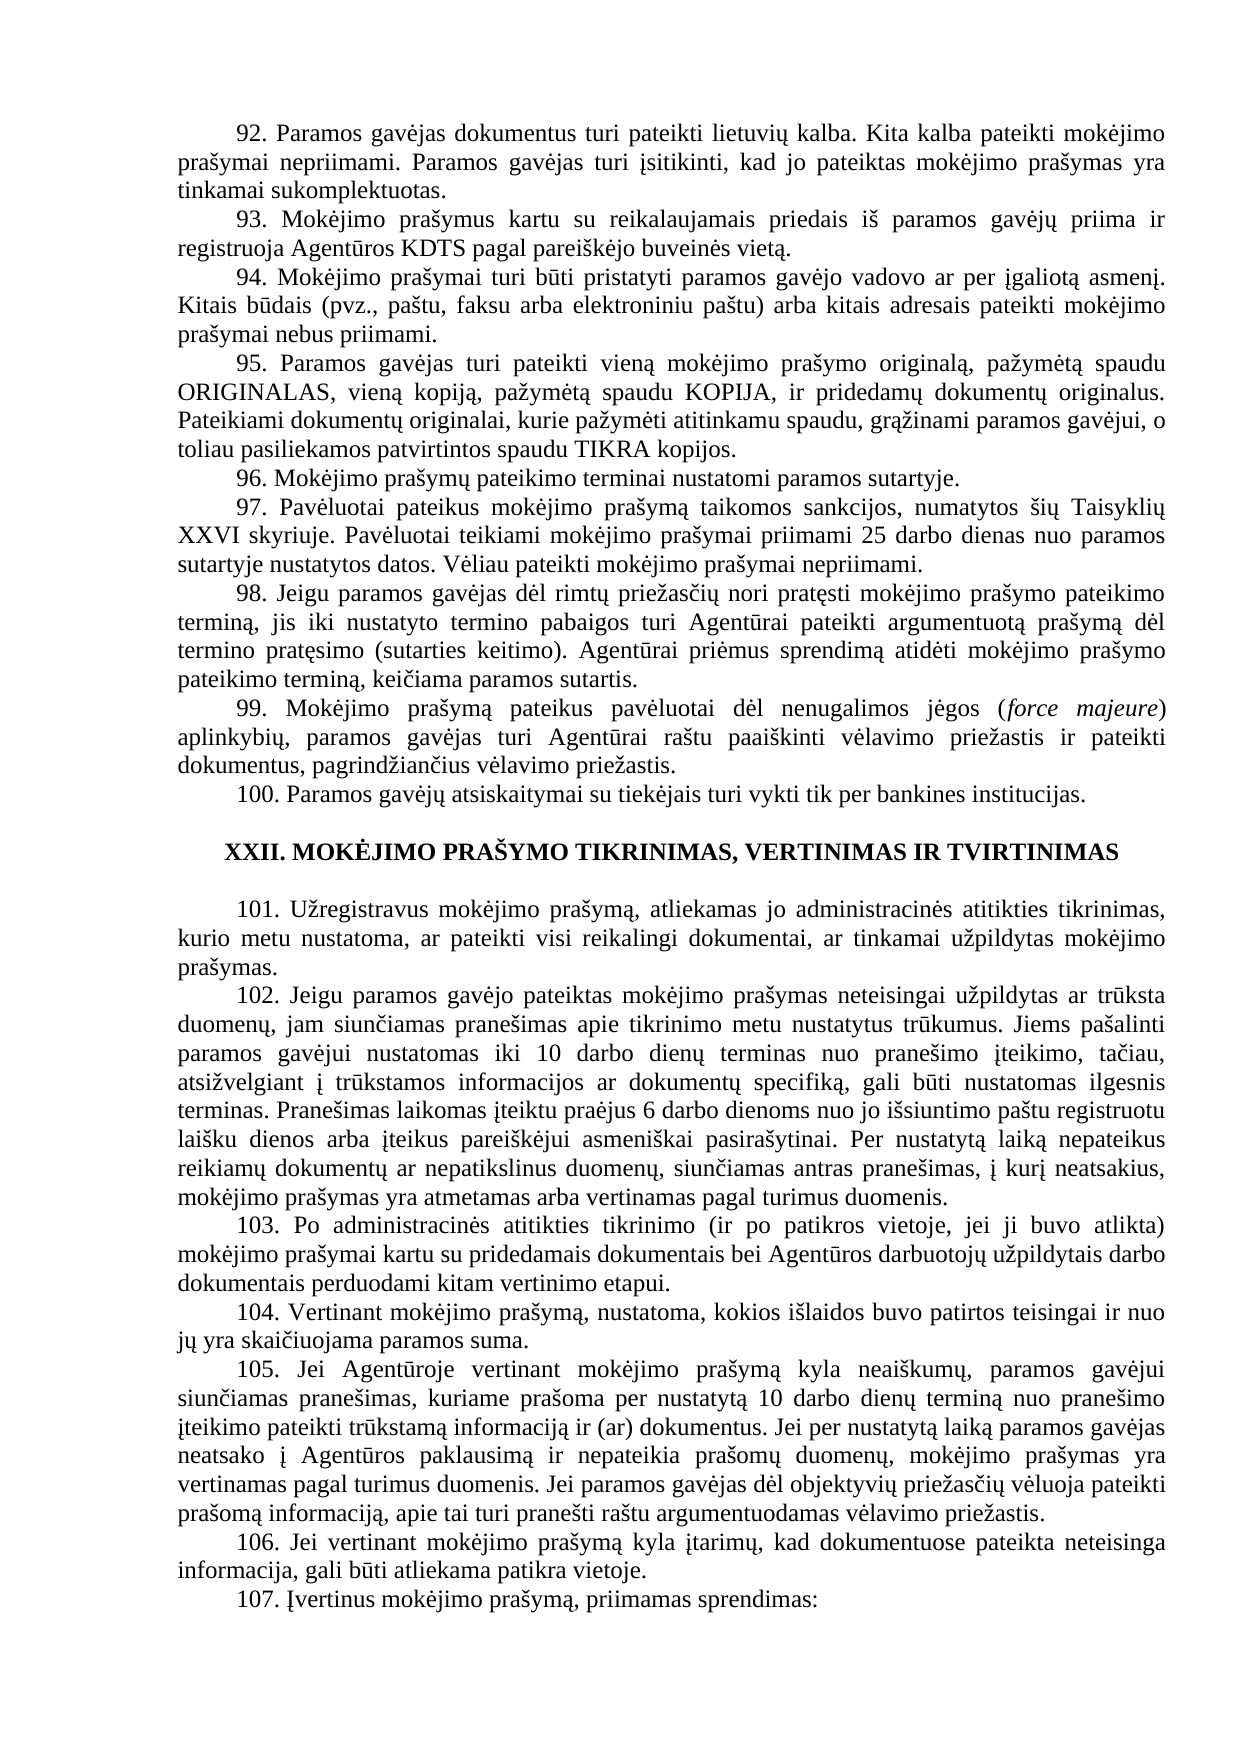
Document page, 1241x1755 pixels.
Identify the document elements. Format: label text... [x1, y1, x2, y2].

text 93. Mokėjimo prašymus kartu su reikalaujamais priedais iš paramos gavėjų priima ir registruoja Agentūros KDTS pagal pareiškėjo buveinės vietą. [177, 204, 1166, 262]
text 107. Įvertinus mokėjimo prašymą, priimamas sprendimas: [177, 1584, 1166, 1613]
text 94. Mokėjimo prašymai turi būti pristatyti paramos gavėjo vadovo ar per įgaliotą asmenį. Kitais būdais (pvz., paštu, faksu arba elektroniniu paštu) arba kitais adresais pateikti mokėjimo prašymai nebus priimami. [177, 262, 1166, 348]
text 105. Jei Agentūroje vertinant mokėjimo prašymą kyla neaiškumų, paramos gavėjui siunčiamas pranešimas, kuriame prašoma per nustatytą 10 darbo dienų terminą nuo pranešimo įteikimo pateikti trūkstamą informaciją ir (ar) dokumentus. Jei per nustatytą laiką paramos gavėjas neatsako į Agentūros paklausimą ir nepateikia prašomų duomenų, mokėjimo prašymas yra vertinamas pagal turimus duomenis. Jei paramos gavėjas dėl objektyvių priežasčių vėluoja pateikti prašomą informaciją, apie tai turi pranešti raštu argumentuodamas vėlavimo priežastis. [177, 1354, 1166, 1527]
text 101. Užregistravus mokėjimo prašymą, atliekamas jo administracinės atitikties tikrinimas, kurio metu nustatoma, ar pateikti visi reikalingi dokumentai, ar tinkamai užpildytas mokėjimo prašymas. [177, 894, 1166, 981]
text 99. Mokėjimo prašymą pateikus pavėluotai dėl nenugalimos jėgos (force majeure) aplinkybių, paramos gavėjas turi Agentūrai raštu paaiškinti vėlavimo priežastis ir pateikti dokumentus, pagrindžiančius vėlavimo priežastis. [177, 693, 1166, 779]
text 96. Mokėjimo prašymų pateikimo terminai nustatomi paramos sutartyje. [177, 463, 1166, 492]
text 92. Paramos gavėjas dokumentus turi pateikti lietuvių kalba. Kita kalba pateikti mokėjimo prašymai nepriimami. Paramos gavėjas turi įsitikinti, kad jo pateiktas mokėjimo prašymas yra tinkamai sukomplektuotas. [177, 118, 1166, 204]
text 95. Paramos gavėjas turi pateikti vieną mokėjimo prašymo originalą, pažymėtą spaudu ORIGINALAS, vieną kopiją, pažymėtą spaudu KOPIJA, ir pridedamų dokumentų originalus. Pateikiami dokumentų originalai, kurie pažymėti atitinkamu spaudu, grąžinami paramos gavėjui, o toliau pasiliekamos patvirtintos spaudu TIKRA kopijos. [177, 348, 1166, 463]
text 106. Jei vertinant mokėjimo prašymą kyla įtarimų, kad dokumentuose pateikta neteisinga informacija, gali būti atliekama patikra vietoje. [177, 1527, 1166, 1584]
text 102. Jeigu paramos gavėjo pateiktas mokėjimo prašymas neteisingai užpildytas ar trūksta duomenų, jam siunčiamas pranešimas apie tikrinimo metu nustatytus trūkumus. Jiems pašalinti paramos gavėjui nustatomas iki 10 darbo dienų terminas nuo pranešimo įteikimo, tačiau, atsižvelgiant į trūkstamos informacijos ar dokumentų specifiką, gali būti nustatomas ilgesnis terminas. Pranešimas laikomas įteiktu praėjus 6 darbo dienoms nuo jo išsiuntimo paštu registruotu laišku dienos arba įteikus pareiškėjui asmeniškai pasirašytinai. Per nustatytą laiką nepateikus reikiamų dokumentų ar nepatikslinus duomenų, siunčiamas antras pranešimas, į kurį neatsakius, mokėjimo prašymas yra atmetamas arba vertinamas pagal turimus duomenis. [177, 981, 1166, 1211]
text 98. Jeigu paramos gavėjas dėl rimtų priežasčių nori pratęsti mokėjimo prašymo pateikimo terminą, jis iki nustatyto termino pabaigos turi Agentūrai pateikti argumentuotą prašymą dėl termino pratęsimo (sutarties keitimo). Agentūrai priėmus sprendimą atidėti mokėjimo prašymo pateikimo terminą, keičiama paramos sutartis. [177, 578, 1166, 693]
text XXII. MOKĖJIMO PRAŠYMO TIKRINIMAS, VERTINIMAS IR TVIRTINIMAS [177, 837, 1166, 866]
text 103. Po administracinės atitikties tikrinimo (ir po patikros vietoje, jei ji buvo atlikta) mokėjimo prašymai kartu su pridedamais dokumentais bei Agentūros darbuotojų užpildytais darbo dokumentais perduodami kitam vertinimo etapui. [177, 1211, 1166, 1297]
text 97. Pavėluotai pateikus mokėjimo prašymą taikomos sankcijos, numatytos šių Taisyklių XXVI skyriuje. Pavėluotai teikiami mokėjimo prašymai priimami 25 darbo dienas nuo paramos sutartyje nustatytos datos. Vėliau pateikti mokėjimo prašymai nepriimami. [177, 492, 1166, 578]
text 100. Paramos gavėjų atsiskaitymai su tiekėjais turi vykti tik per bankines institucijas. [177, 779, 1166, 808]
text 104. Vertinant mokėjimo prašymą, nustatoma, kokios išlaidos buvo patirtos teisingai ir nuo jų yra skaičiuojama paramos suma. [177, 1297, 1166, 1354]
